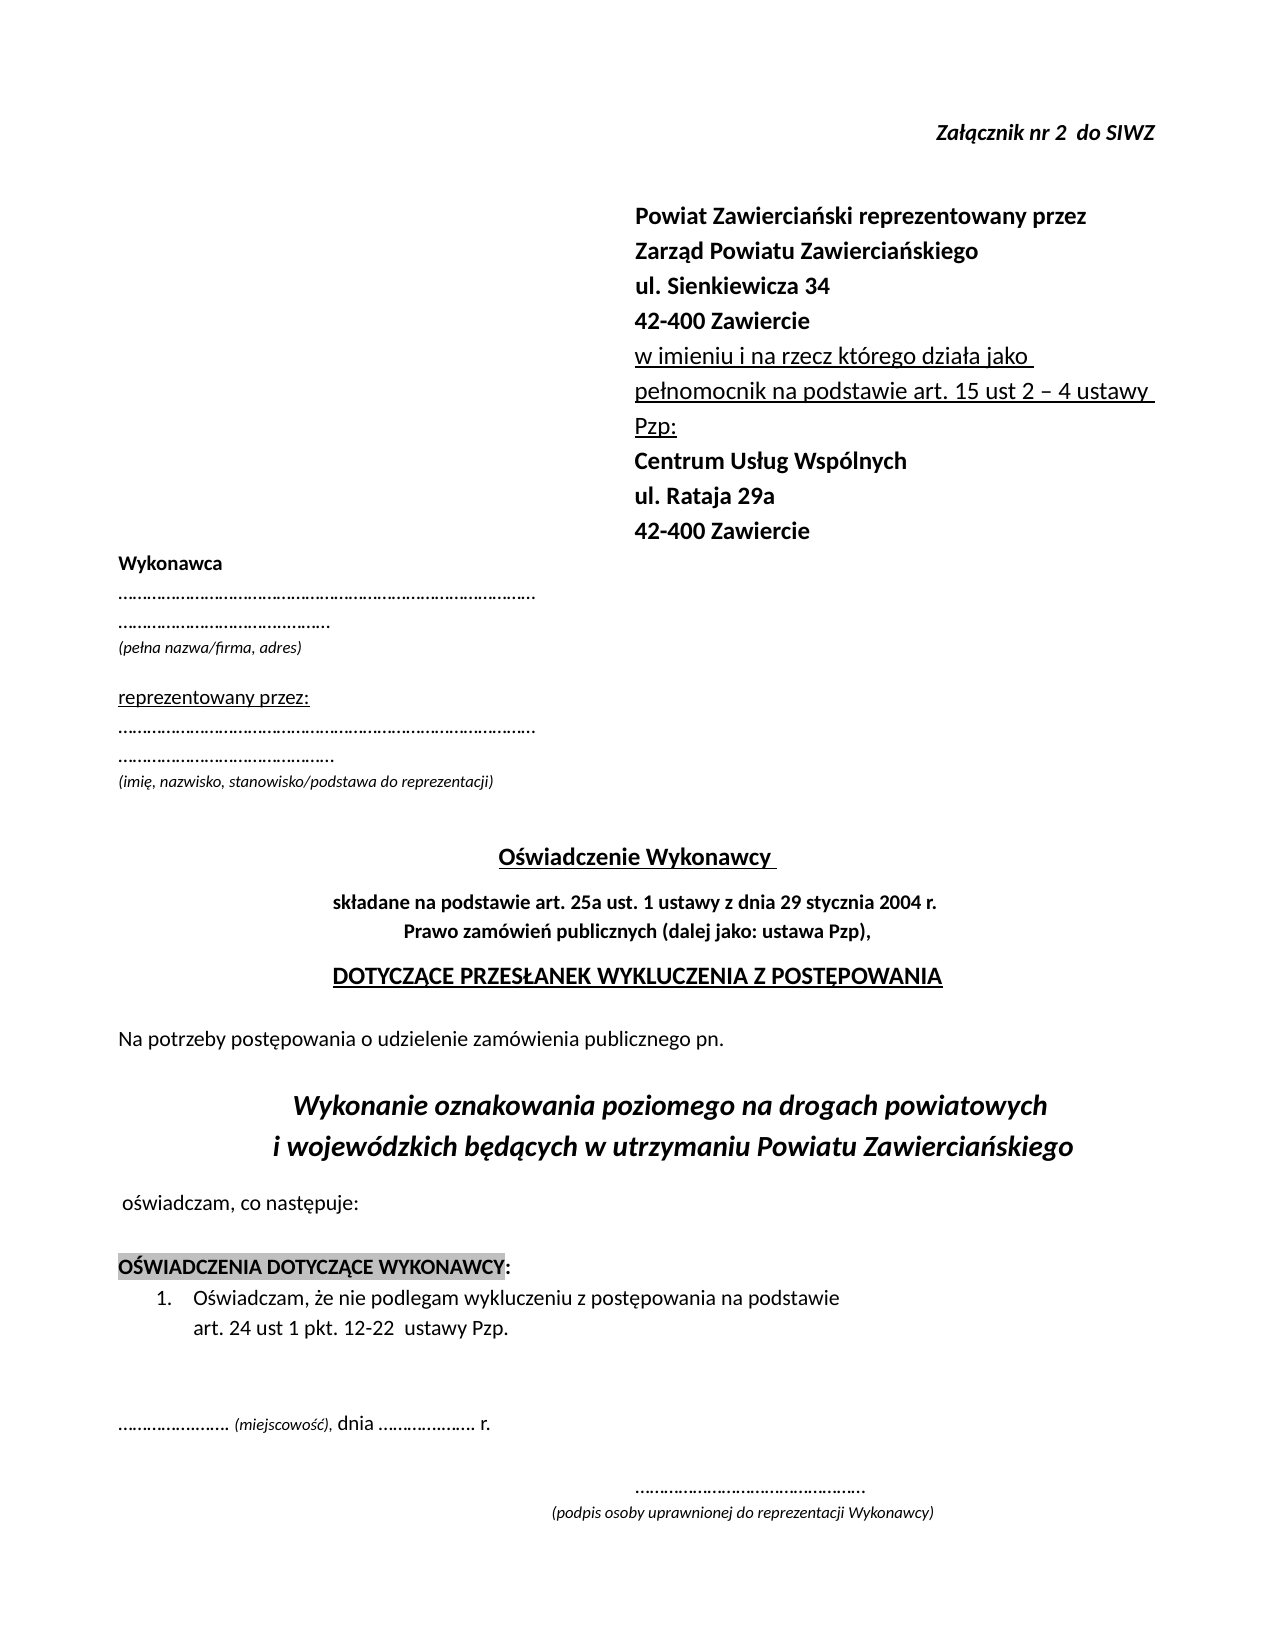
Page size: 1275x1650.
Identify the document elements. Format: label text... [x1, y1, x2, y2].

text ul. Sienkiewicza 34 [635, 270, 1157, 300]
list i wojewódzkich będących w utrzymaniu Powiatu Zawierciańskiego [193, 1128, 1157, 1163]
text ul. Rataja 29a [634, 480, 1157, 510]
list Oświadczam, że nie podlegam wykluczeniu z postępowania na podstawie art. 24 ust 1 pkt. 12-22 ustawy Pzp. [156, 1284, 1157, 1341]
text Na potrzeby postępowania o udzielenie zamówienia publicznego pn. [118, 1026, 1157, 1052]
text Wykonawca [118, 550, 1157, 575]
text reprezentowany przez: [118, 684, 1157, 709]
text Załącznik nr 2 do SIWZ [782, 118, 1157, 146]
text 42-400 Zawiercie [634, 515, 1157, 545]
text OŚWIADCZENIA DOTYCZĄCE WYKONAWCY: [118, 1253, 1157, 1280]
text DOTYCZĄCE PRZESŁANEK WYKLUCZENIA Z POSTĘPOWANIA [118, 960, 1157, 990]
text Prawo zamówień publicznych (dalej jako: ustawa Pzp), [118, 918, 1157, 944]
text …………………………………………………………………………………………………………………… [118, 713, 537, 768]
text w imieniu i na rzecz którego działa jako pełnomocnik na podstawie art. 15 ust 2 – 4 ustawy Pzp: [634, 340, 1157, 440]
text (podpis osoby uprawnionej do reprezentacji Wykonawcy) [118, 1502, 1157, 1522]
text (imię, nazwisko, stanowisko/podstawa do reprezentacji) [118, 772, 537, 792]
text (pełna nazwa/firma, adres) [118, 637, 537, 658]
text składane na podstawie art. 25a ust. 1 ustawy z dnia 29 stycznia 2004 r. [118, 889, 1157, 914]
text …………………………………………………………………………………………………………..……… [118, 579, 537, 634]
text ………………………………………… [118, 1473, 1157, 1498]
text oświadczam, co następuje: [118, 1189, 1157, 1216]
text Powiat Zawierciański reprezentowany przez Zarząd Powiatu Zawierciańskiego [635, 200, 1157, 265]
text Oświadczenie Wykonawcy [118, 842, 1157, 872]
list Wykonanie oznakowania poziomego na drogach powiatowych [193, 1087, 1157, 1122]
text …………….……. (miejscowość), dnia ………….……. r. [118, 1411, 1157, 1436]
text Centrum Usług Wspólnych [634, 445, 1157, 475]
text 42-400 Zawiercie [634, 305, 1157, 335]
